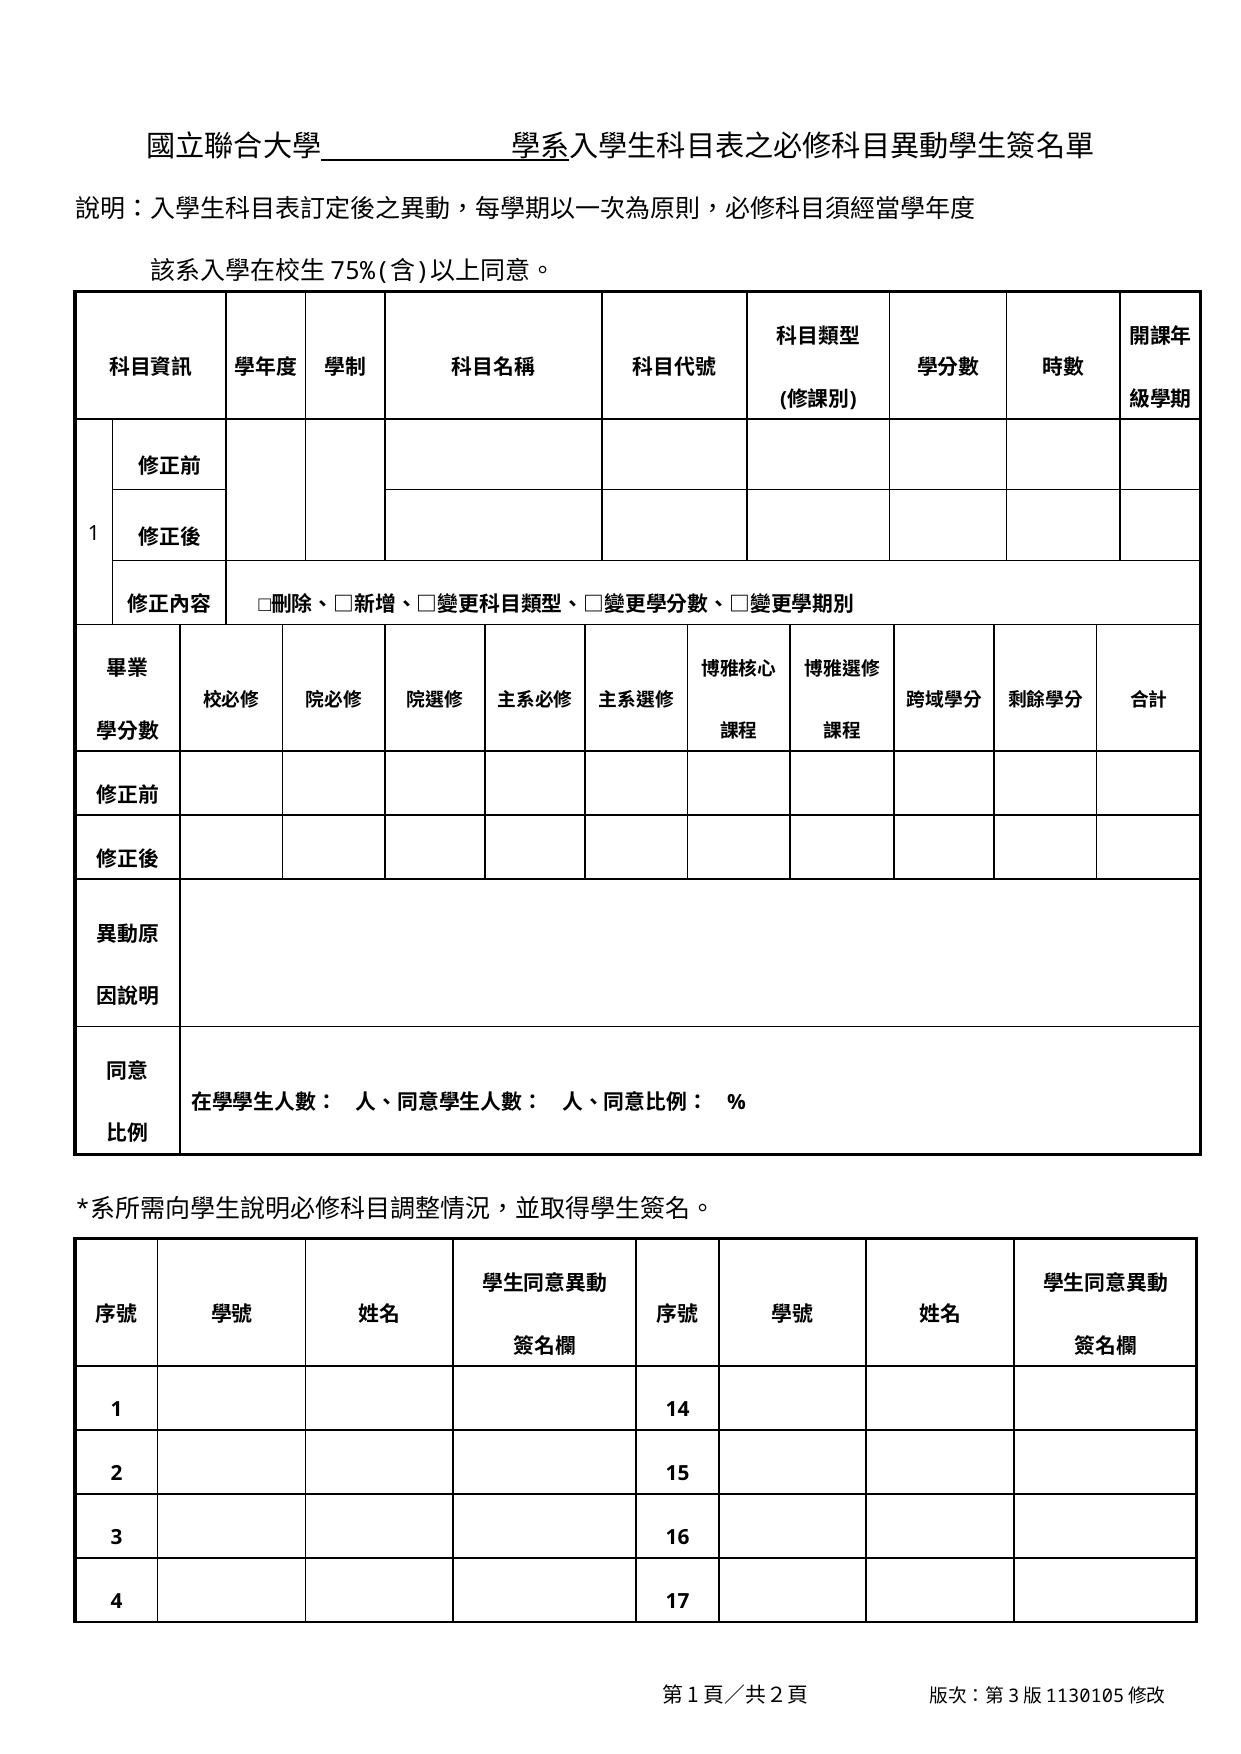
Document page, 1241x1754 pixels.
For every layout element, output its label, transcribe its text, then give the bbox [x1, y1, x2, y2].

table_cell [720, 1367, 865, 1429]
table_cell [386, 816, 484, 878]
table_cell [1121, 490, 1199, 559]
text 該系入學在校生75%(含)以上同意。 [150, 227, 1165, 290]
table_cell 同意 比例 [77, 1027, 179, 1152]
table_cell 修正內容 [113, 561, 225, 623]
table_header 姓名 [867, 1240, 1013, 1365]
table_cell [486, 752, 584, 814]
table_cell 校必修 [181, 625, 282, 750]
table_cell [995, 752, 1096, 814]
table_cell [454, 1367, 635, 1429]
table_cell [1015, 1559, 1195, 1621]
table_cell [454, 1559, 635, 1621]
table_header 開課年級學期 [1121, 293, 1199, 418]
table_header 科目名稱 [386, 293, 601, 418]
table_cell 1 [77, 1367, 157, 1429]
table_header 序號 [77, 1240, 157, 1365]
table_header 科目類型 (修課別) [748, 293, 889, 418]
table_cell 博雅選修課程 [791, 625, 893, 750]
table_cell 跨域學分 [895, 625, 993, 750]
table_cell [181, 752, 282, 814]
table_cell 修正前 [113, 420, 225, 489]
table_cell □刪除、□新增、□變更科目類型、□變更學分數、□變更學期別 [227, 561, 1199, 623]
table_cell [1015, 1431, 1195, 1493]
table_header 科目資訊 [77, 293, 225, 418]
table_header 學號 [158, 1240, 305, 1365]
table_cell [720, 1559, 865, 1621]
table_cell 3 [77, 1495, 157, 1557]
table_header 時數 [1007, 293, 1119, 418]
table_cell [603, 490, 746, 559]
table_cell [283, 816, 384, 878]
table_cell [791, 816, 893, 878]
table_cell [158, 1559, 305, 1621]
table_cell 異動原因說明 [77, 880, 179, 1026]
table_cell [306, 1559, 452, 1621]
table_cell [791, 752, 893, 814]
table_cell [748, 490, 889, 559]
text 國立聯合大學 學系入學生科目表之必修科目異動學生簽名單 [75, 102, 1165, 165]
table_cell [1015, 1495, 1195, 1557]
table_cell [1015, 1367, 1195, 1429]
table_cell [158, 1495, 305, 1557]
table_cell [995, 816, 1096, 878]
table_cell 院選修 [386, 625, 484, 750]
table_cell 4 [77, 1559, 157, 1621]
table_header 科目代號 [603, 293, 746, 418]
table_cell [158, 1367, 305, 1429]
table_cell [890, 490, 1006, 559]
table_header 姓名 [306, 1240, 452, 1365]
table_cell [720, 1495, 865, 1557]
table_cell [1007, 490, 1119, 559]
table_cell 主系選修 [586, 625, 687, 750]
table_cell [454, 1495, 635, 1557]
table_cell [386, 490, 601, 559]
table_cell 院必修 [283, 625, 384, 750]
table_cell 修正後 [113, 490, 225, 559]
table_cell [1097, 752, 1199, 814]
table_cell [688, 816, 789, 878]
table_cell 博雅核心課程 [688, 625, 789, 750]
table_cell [306, 1495, 452, 1557]
table_cell [181, 880, 1199, 1026]
table_cell [586, 816, 687, 878]
table_cell [283, 752, 384, 814]
table_cell [227, 420, 305, 559]
table_header 學制 [306, 293, 384, 418]
table_cell [867, 1431, 1013, 1493]
table_header 學生同意異動 簽名欄 [1015, 1240, 1195, 1365]
table_cell [1097, 816, 1199, 878]
table_cell 15 [637, 1431, 718, 1493]
table_cell [306, 1367, 452, 1429]
table_cell 修正前 [77, 752, 179, 814]
table_cell [720, 1431, 865, 1493]
table_header 學年度 [227, 293, 305, 418]
table_cell 修正後 [77, 816, 179, 878]
table_cell [895, 816, 993, 878]
table_cell [1007, 420, 1119, 489]
table_cell [688, 752, 789, 814]
table_cell [306, 1431, 452, 1493]
text *系所需向學生說明必修科目調整情況，並取得學生簽名。 [75, 1165, 1165, 1227]
table_cell [890, 420, 1006, 489]
table_cell 17 [637, 1559, 718, 1621]
table_header 學號 [720, 1240, 865, 1365]
table_cell [158, 1431, 305, 1493]
table_cell [1121, 420, 1199, 489]
table_cell 16 [637, 1495, 718, 1557]
table_cell [386, 752, 484, 814]
table_header 序號 [637, 1240, 718, 1365]
table_cell [454, 1431, 635, 1493]
table_cell [181, 816, 282, 878]
table_cell 畢業 學分數 [77, 625, 179, 750]
table_header 學生同意異動 簽名欄 [454, 1240, 635, 1365]
table_cell [603, 420, 746, 489]
table_cell 主系必修 [486, 625, 584, 750]
table_cell 剩餘學分 [995, 625, 1096, 750]
table_cell 1 [77, 420, 112, 623]
table_cell 2 [77, 1431, 157, 1493]
table_header 學分數 [890, 293, 1006, 418]
table_cell 14 [637, 1367, 718, 1429]
table_cell 在學學生人數： 人、同意學生人數： 人、同意比例： % [181, 1027, 1199, 1152]
table_cell 合計 [1097, 625, 1199, 750]
table_cell [748, 420, 889, 489]
table_cell [586, 752, 687, 814]
table_cell [306, 420, 384, 559]
table_cell [867, 1495, 1013, 1557]
table_cell [867, 1367, 1013, 1429]
table_cell [486, 816, 584, 878]
text 說明：入學生科目表訂定後之異動，每學期以一次為原則，必修科目須經當學年度 [75, 165, 1165, 227]
table_cell [895, 752, 993, 814]
table_cell [386, 420, 601, 489]
table_cell [867, 1559, 1013, 1621]
